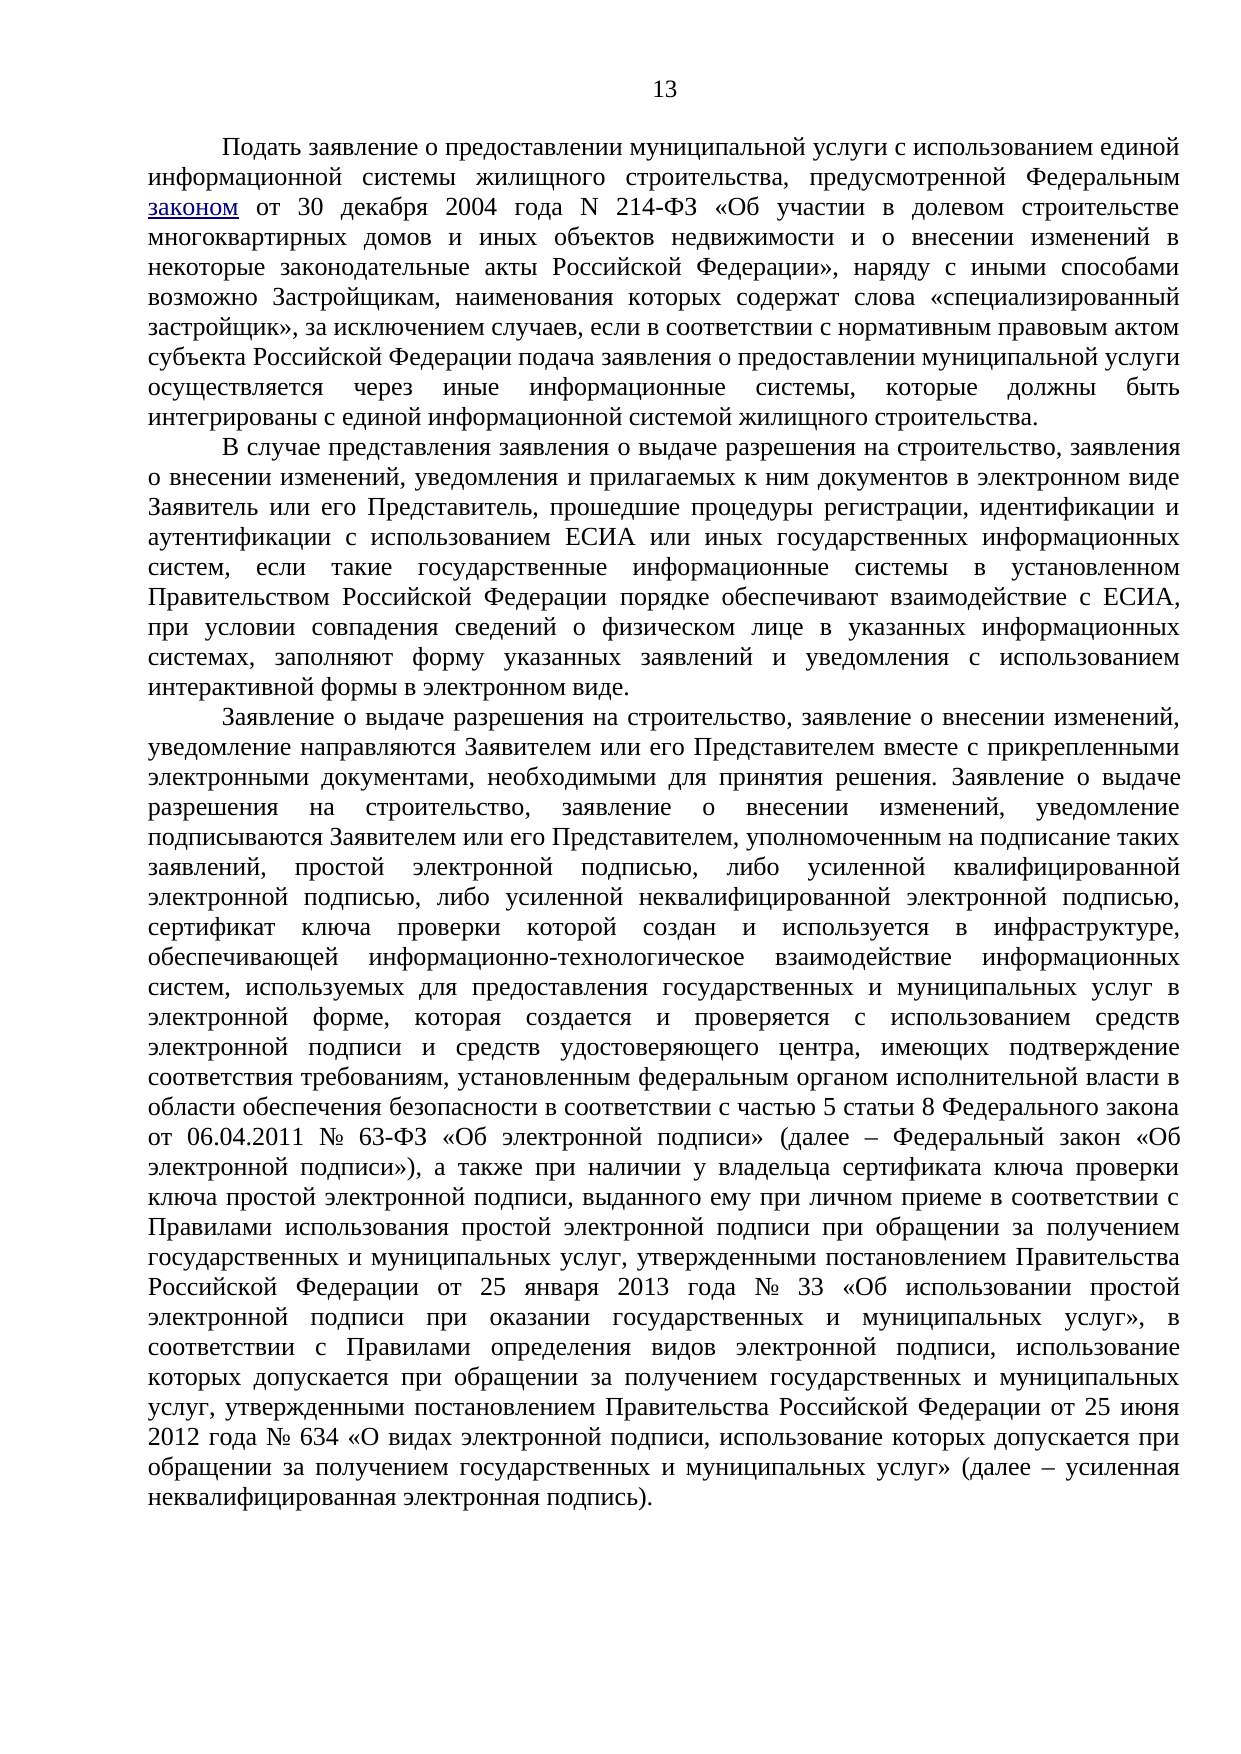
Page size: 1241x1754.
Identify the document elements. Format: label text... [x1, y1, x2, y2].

text Подать заявление о предоставлении муниципальной услуги с использованием единой информационной системы жилищного строительства, предусмотренной Федеральным законом от 30 декабря 2004 года N 214-ФЗ «Об участии в долевом строительстве многоквартирных домов и иных объектов недвижимости и о внесении изменений в некоторые законодательные акты Российской Федерации», наряду с иными способами возможно Застройщикам, наименования которых содержат слова «специализированный застройщик», за исключением случаев, если в соответствии с нормативным правовым актом субъекта Российской Федерации подача заявления о предоставлении муниципальной услуги осуществляется через иные информационные системы, которые должны быть интегрированы с единой информационной системой жилищного строительства. [148, 131, 1181, 431]
text В случае представления заявления о выдаче разрешения на строительство, заявления о внесении изменений, уведомления и прилагаемых к ним документов в электронном виде Заявитель или его Представитель, прошедшие процедуры регистрации, идентификации и аутентификации с использованием ЕСИА или иных государственных информационных систем, если такие государственные информационные системы в установленном Правительством Российской Федерации порядке обеспечивают взаимодействие с ЕСИА, при условии совпадения сведений о физическом лице в указанных информационных системах, заполняют форму указанных заявлений и уведомления с использованием интерактивной формы в электронном виде. [148, 431, 1181, 701]
text Заявление о выдаче разрешения на строительство, заявление о внесении изменений, уведомление направляются Заявителем или его Представителем вместе с прикрепленными электронными документами, необходимыми для принятия решения. Заявление о выдаче разрешения на строительство, заявление о внесении изменений, уведомление подписываются Заявителем или его Представителем, уполномоченным на подписание таких заявлений, простой электронной подписью, либо усиленной квалифицированной электронной подписью, либо усиленной неквалифицированной электронной подписью, сертификат ключа проверки которой создан и используется в инфраструктуре, обеспечивающей информационно-технологическое взаимодействие информационных систем, используемых для предоставления государственных и муниципальных услуг в электронной форме, которая создается и проверяется с использованием средств электронной подписи и средств удостоверяющего центра, имеющих подтверждение соответствия требованиям, установленным федеральным органом исполнительной власти в области обеспечения безопасности в соответствии с частью 5 статьи 8 Федерального закона от 06.04.2011 № 63-ФЗ «Об электронной подписи» (далее – Федеральный закон «Об электронной подписи»), а также при наличии у владельца сертификата ключа проверки ключа простой электронной подписи, выданного ему при личном приеме в соответствии с Правилами использования простой электронной подписи при обращении за получением государственных и муниципальных услуг, утвержденными постановлением Правительства Российской Федерации от 25 января 2013 года № 33 «Об использовании простой электронной подписи при оказании государственных и муниципальных услуг», в соответствии с Правилами определения видов электронной подписи, использование которых допускается при обращении за получением государственных и муниципальных услуг, утвержденными постановлением Правительства Российской Федерации от 25 июня 2012 года № 634 «О видах электронной подписи, использование которых допускается при обращении за получением государственных и муниципальных услуг» (далее – усиленная неквалифицированная электронная подпись). [148, 701, 1181, 1511]
